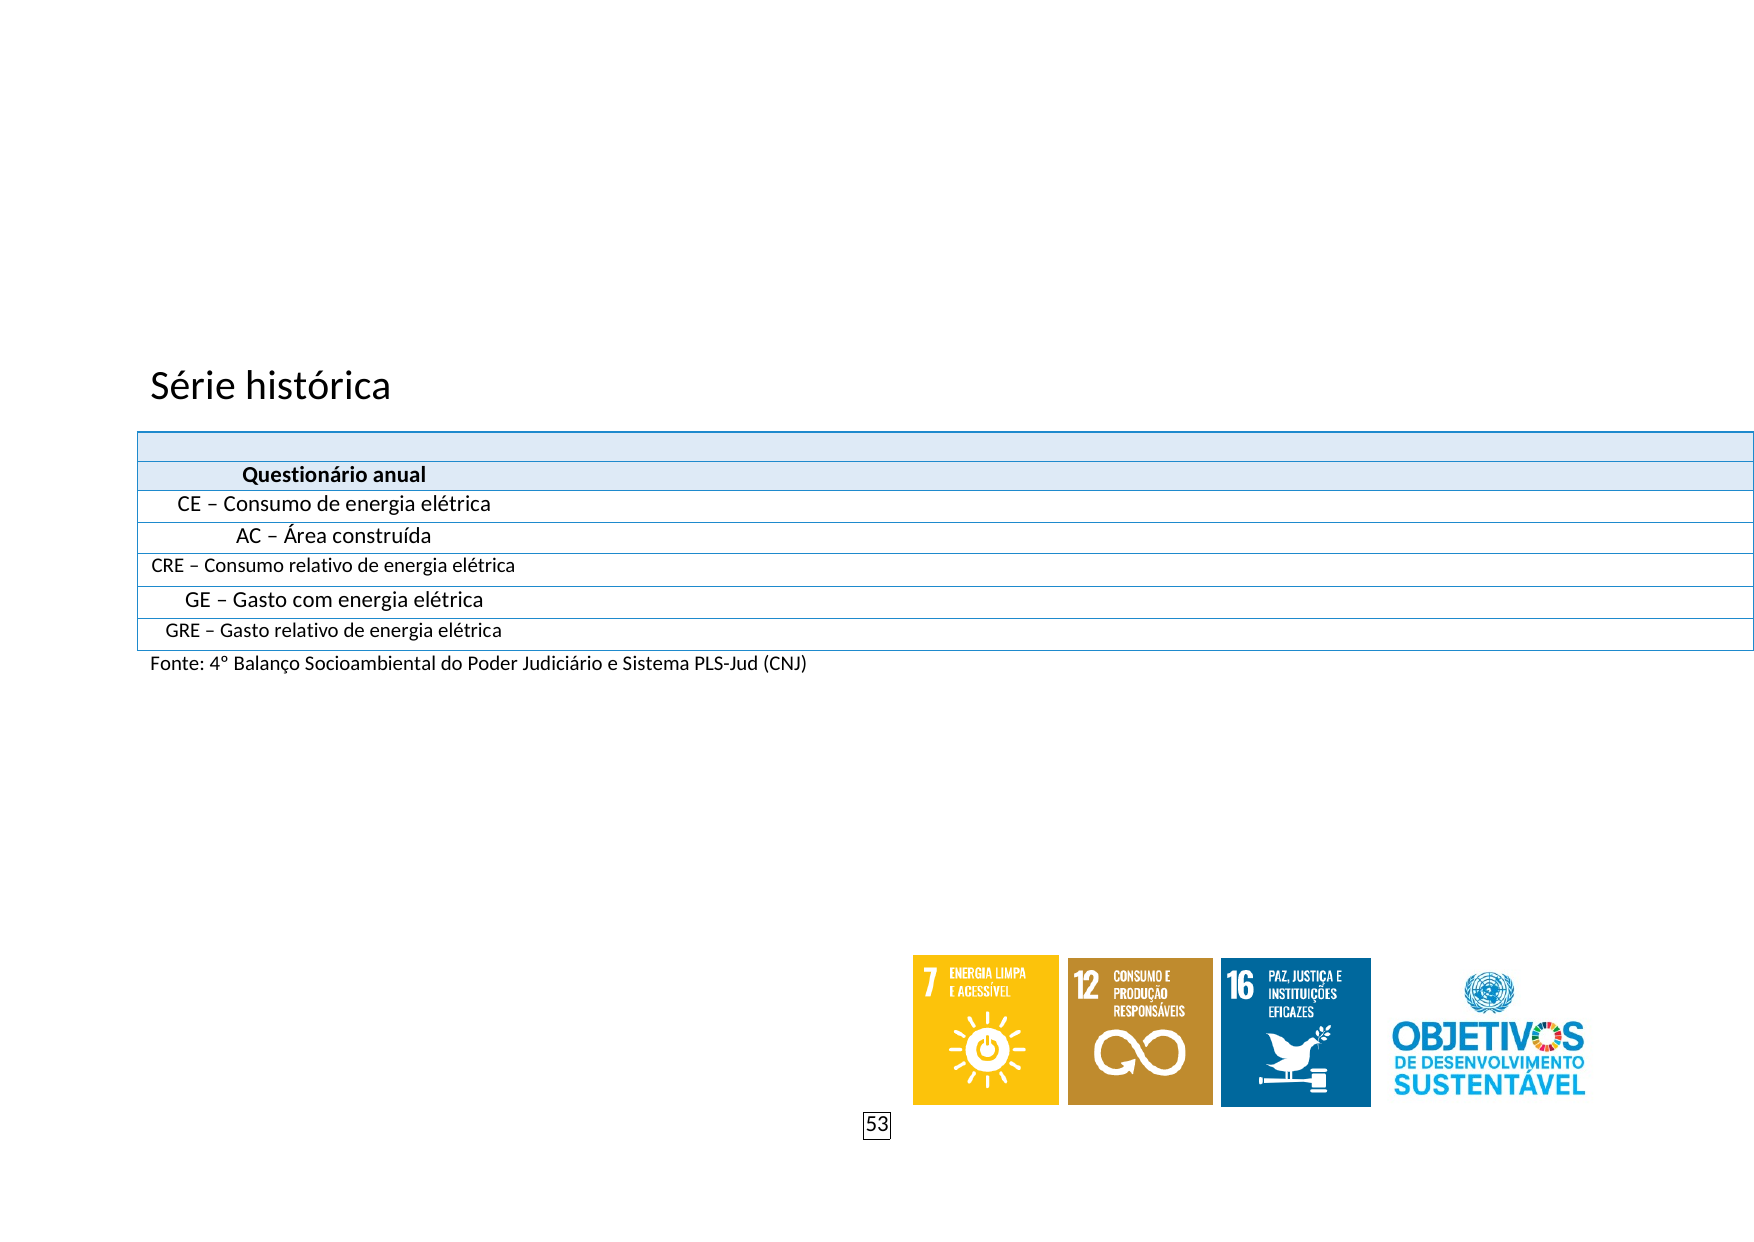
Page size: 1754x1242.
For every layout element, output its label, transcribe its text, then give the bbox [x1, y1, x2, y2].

table_cell CE – Consumo de energia elétrica [138, 491, 1753, 522]
picture [1288, 1008, 1298, 1017]
picture [1311, 971, 1321, 981]
picture [1239, 971, 1253, 999]
picture [1273, 989, 1281, 998]
picture [1299, 1007, 1304, 1017]
table_cell GRE – Gasto relativo de energia elétrica [138, 619, 1753, 650]
table_cell AC – Área construída [138, 523, 1753, 553]
table_cell Questionário anual [138, 462, 1753, 490]
picture [905, 952, 1059, 1110]
picture [1375, 957, 1604, 1110]
table_cell CRE – Consumo relativo de energia elétrica [138, 554, 1753, 586]
picture [1265, 1034, 1325, 1087]
picture [1228, 971, 1236, 998]
text Série histórica [150, 362, 1618, 410]
table_header Energia Elétrica [138, 433, 1753, 461]
picture [1302, 971, 1308, 979]
picture [1216, 954, 1372, 1110]
text Fonte: 4º Balanço Socioambiental do Poder Judiciário e Sistema PLS-Jud (CNJ) [150, 651, 1618, 676]
picture [1062, 956, 1214, 1110]
table_cell GE – Gasto com energia elétrica [138, 587, 1753, 618]
